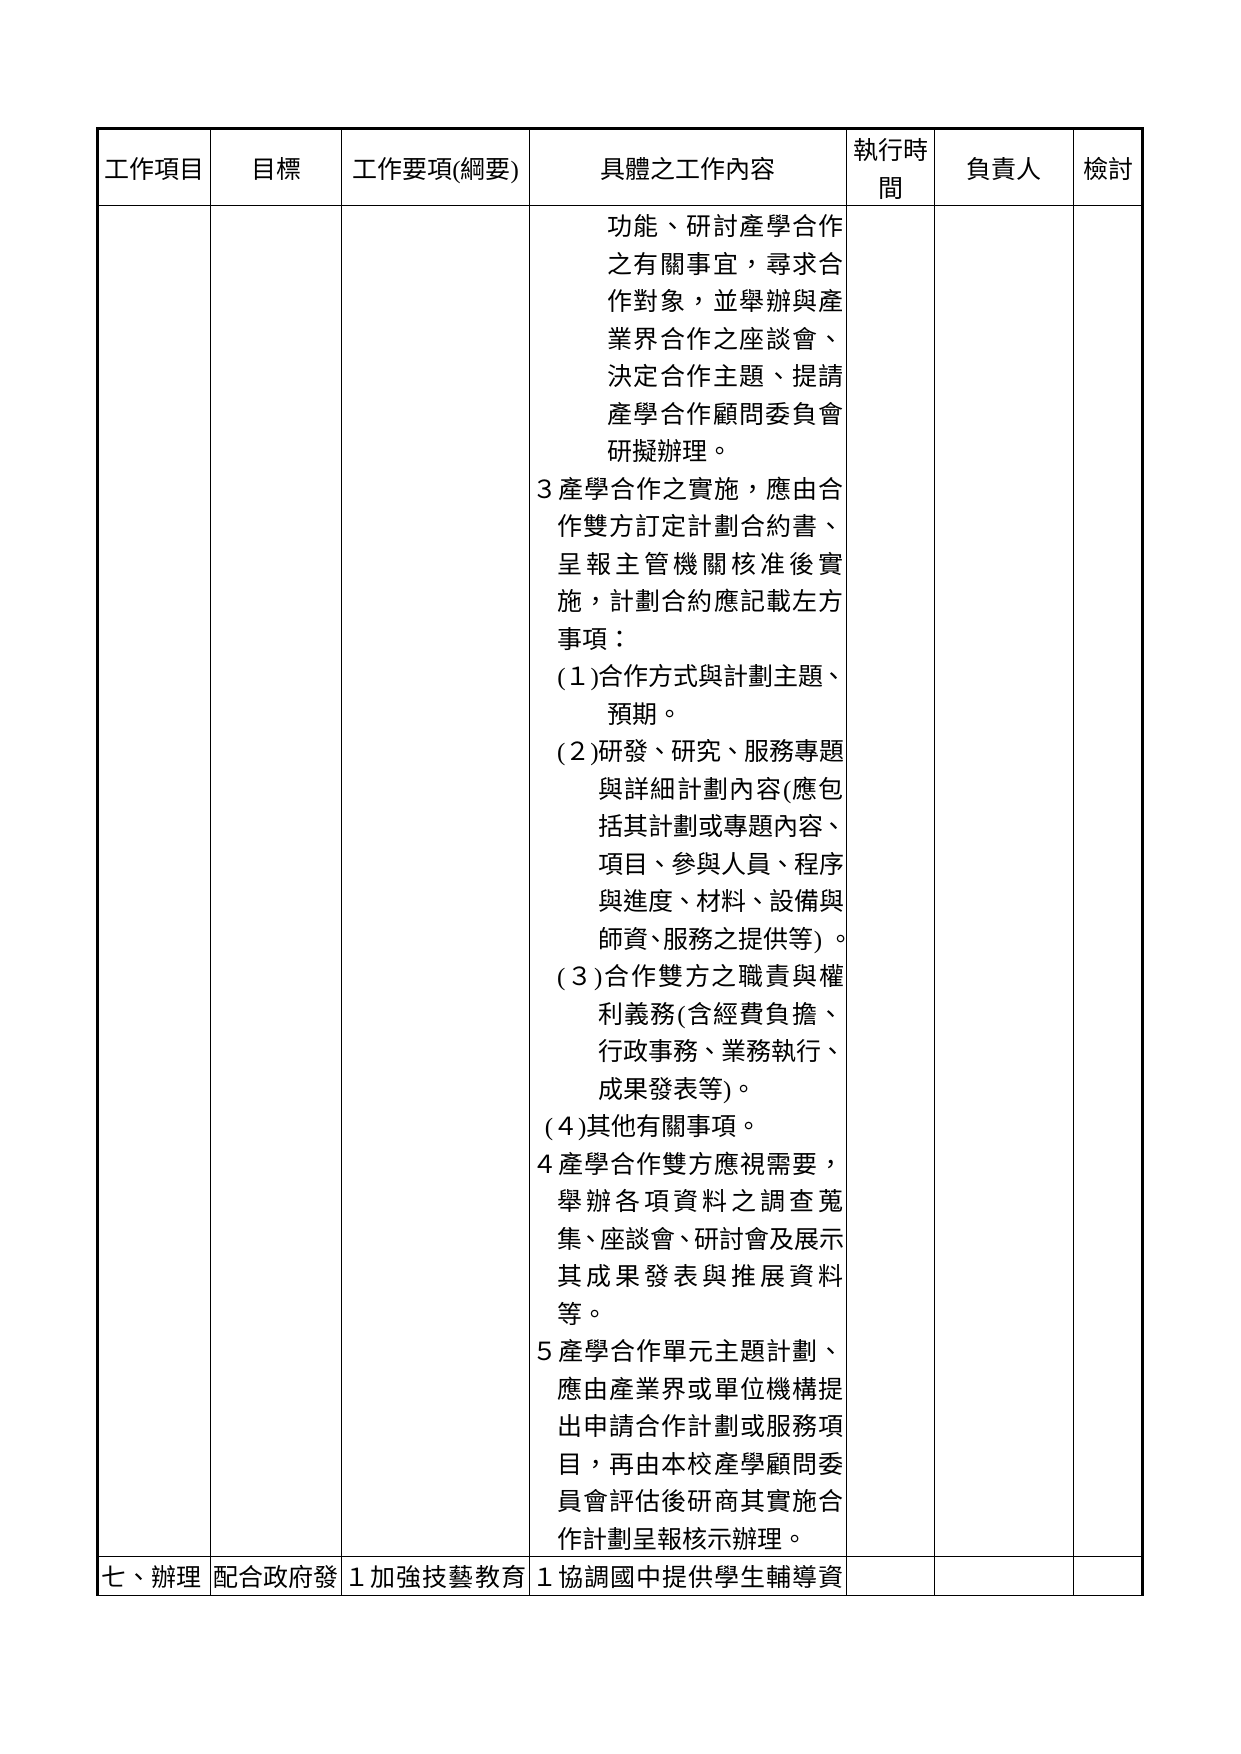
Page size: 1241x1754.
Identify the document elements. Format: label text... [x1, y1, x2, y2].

table_cell [847, 1557, 934, 1595]
table_cell [935, 1557, 1073, 1595]
table_cell 配合政府發 [211, 1557, 341, 1595]
table_header 負責人 [935, 130, 1073, 205]
table_cell １加強技藝教育 [342, 1557, 529, 1595]
table_cell １設置產學合作顧問委員會、負責 策劃、設計、推行及協調等任務。由校長擔任主任委員、委員包括各處、室、科主任，庶務組長、實習組長、就業組長、社會產業界人士若干名。 ２推動策略： (１)禮聘技術講座做定期技術示範教學或專題演講，以加強產學聯繫。 (２)提供實習工廠及特殊設備之服務。 (３)提供新產品之可行性及經濟性之分析服務。 (４)提供培育科技與管理人才之進修訓練，加強與企業界之合作關係。 (５)定期赴企業界參觀訪問，實地觀摩了解企業界之需要。 (６)落實各科教學研究會功能、研討產學合作之有關事宜，尋求合作對象，並舉辦與產 業界合作之座談會、決定合作主題、提請產學合作顧問委負會研擬辦理。 ３產學合作之實施，應由合作雙方訂定計劃合約書、呈報主管機關核准後實施，計劃合約應記載左方事項： (１)合作方式與計劃主題、預期。 (２)研發、研究、服務專題與詳細計劃內容(應包括其計劃或專題內容、項目、參與人員、程序與進度、材料、設備與師資、服務之提供等) 。 (３)合作雙方之職責與權利義務(含經費負擔、行政事務、業務執行、成果發表等)。 (４)其他有關事項。 ４產學合作雙方應視需要，舉辦各項資料之調查蒐集、座談會、研討會及展示其成果發表與推展資料等。 ５產學合作單元主題計劃、應由產業界或單位機構提出申請合作計劃或服務項目，再由本校產學顧問委員會評估後研商其實施合作計劃呈報核示辦理。 [530, 206, 846, 1556]
table_cell [1074, 206, 1141, 1556]
table_header 工作項目 [99, 130, 210, 205]
table_cell [1074, 1557, 1141, 1595]
table_cell [99, 206, 210, 1556]
table_cell [342, 206, 529, 1556]
table_cell [211, 206, 341, 1556]
table_header 執行時間 [847, 130, 934, 205]
table_header 檢討 [1074, 130, 1141, 205]
table_cell １協調國中提供學生輔導資 [530, 1557, 846, 1595]
table_cell 七、辦理 [99, 1557, 210, 1595]
table_cell [847, 206, 934, 1556]
table_header 具體之工作內容 [530, 130, 846, 205]
table_header 工作要項(綱要) [342, 130, 529, 205]
table_cell [935, 206, 1073, 1556]
table_header 目標 [211, 130, 341, 205]
